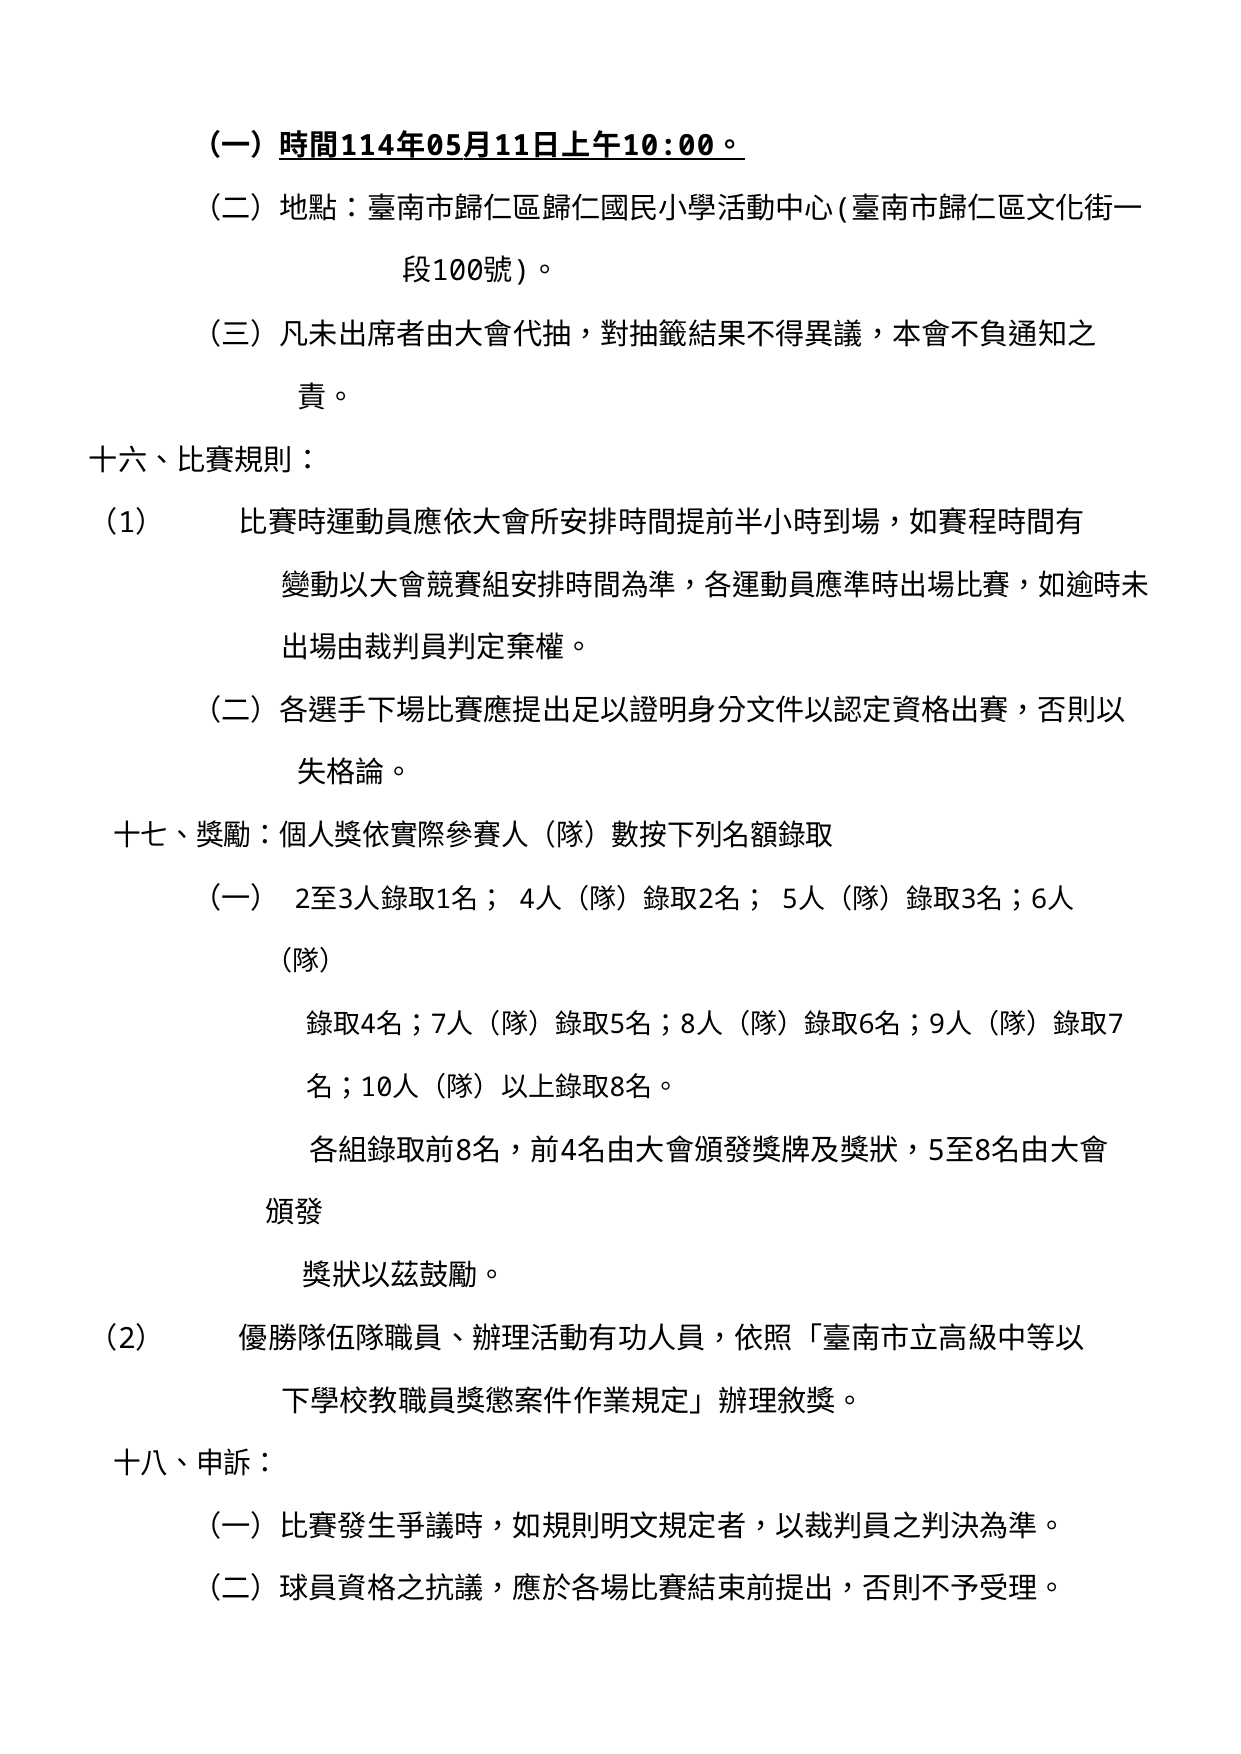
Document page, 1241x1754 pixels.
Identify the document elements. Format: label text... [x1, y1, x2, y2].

text （一）時間114年05月11日上午10:00。 [163, 102, 1152, 164]
text （二）地點：臺南市歸仁區歸仁國民小學活動中心(臺南市歸仁區文化街一 [163, 164, 1152, 227]
text 獎狀以茲鼓勵。 [163, 1232, 1137, 1294]
text 十六、比賽規則： [89, 416, 1027, 478]
text 名；10人（隊）以上錄取8名。 [192, 1043, 1137, 1105]
text 十七、獎勵：個人獎依實際參賽人（隊）數按下列名額錄取 [113, 791, 1152, 853]
text （二）各選手下場比賽應提出足以證明身分文件以認定資格出賽，否則以 [163, 666, 1152, 728]
text 下學校教職員獎懲案件作業規定」辦理敘獎。 [281, 1357, 1151, 1419]
text （二）球員資格之抗議，應於各場比賽結束前提出，否則不予受理。 [163, 1544, 1152, 1607]
text （三）凡未出席者由大會代抽，對抽籤結果不得異議，本會不負通知之 [113, 290, 1151, 352]
text （一） 2至3人錄取1名； 4人（隊）錄取2名； 5人（隊）錄取3名；6人（隊） [192, 854, 1137, 979]
list 優勝隊伍隊職員、辦理活動有功人員，依照「臺南市立高級中等以 [89, 1294, 1151, 1357]
text 責。 [113, 353, 1151, 415]
text 十八、申訴： [113, 1419, 1152, 1482]
text 各組錄取前8名，前4名由大會頒發獎牌及獎狀，5至8名由大會頒發 [163, 1106, 1137, 1231]
list 比賽時運動員應依大會所安排時間提前半小時到場，如賽程時間有 [89, 478, 1151, 541]
text 變動以大會競賽組安排時間為準，各運動員應準時出場比賽，如逾時未出場由裁判員判定棄權。 [281, 541, 1151, 666]
text 失格論。 [163, 728, 1152, 791]
text 段100號)。 [163, 227, 1152, 289]
text 錄取4名；7人（隊）錄取5名；8人（隊）錄取6名；9人（隊）錄取7 [192, 980, 1137, 1042]
text （一）比賽發生爭議時，如規則明文規定者，以裁判員之判決為準。 [163, 1482, 1152, 1544]
